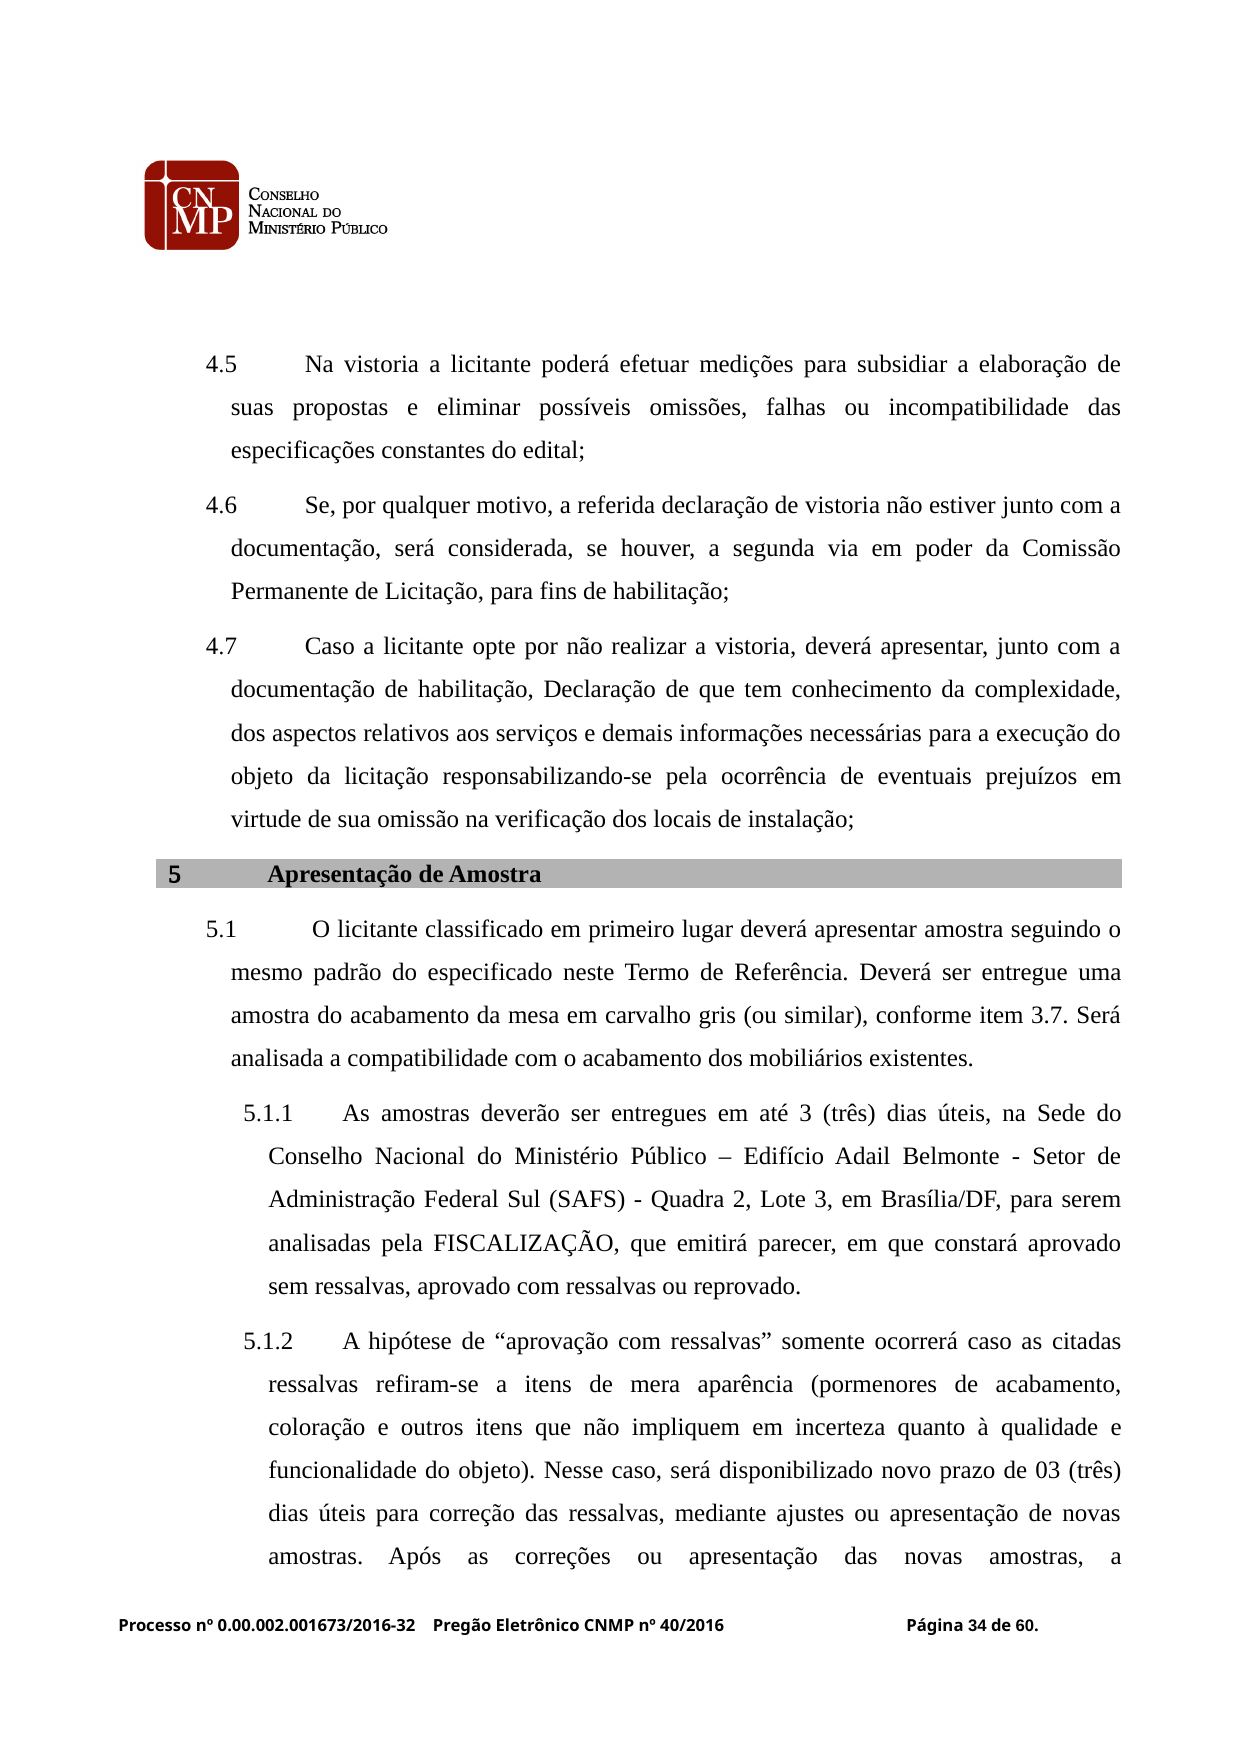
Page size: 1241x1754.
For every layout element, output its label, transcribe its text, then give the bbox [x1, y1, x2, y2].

list Apresentação de Amostra [156, 859, 1122, 888]
list A hipótese de “aprovação com ressalvas” somente ocorrerá caso as citadas ressalvas refiram-se a itens de mera aparência (pormenores de acabamento, coloração e outros itens que não impliquem em incerteza quanto à qualidade e funcionalidade do objeto). Nesse caso, será disponibilizado novo prazo de 03 (três) dias úteis para correção das ressalvas, mediante ajustes ou apresentação de novas amostras. Após as correções ou apresentação das novas amostras, a [231, 1326, 1122, 1570]
picture [128, 146, 398, 264]
list Se, por qualquer motivo, a referida declaração de vistoria não estiver junto com a documentação, será considerada, se houver, a segunda via em poder da Comissão Permanente de Licitação, para fins de habilitação; [193, 490, 1122, 605]
list Caso a licitante opte por não realizar a vistoria, deverá apresentar, junto com a documentação de habilitação, Declaração de que tem conhecimento da complexidade, dos aspectos relativos aos serviços e demais informações necessárias para a execução do objeto da licitação responsabilizando-se pela ocorrência de eventuais prejuízos em virtude de sua omissão na verificação dos locais de instalação; [193, 631, 1122, 833]
list Na vistoria a licitante poderá efetuar medições para subsidiar a elaboração de suas propostas e eliminar possíveis omissões, falhas ou incompatibilidade das especificações constantes do edital; [193, 349, 1122, 464]
list As amostras deverão ser entregues em até 3 (três) dias úteis, na Sede do Conselho Nacional do Ministério Público – Edifício Adail Belmonte - Setor de Administração Federal Sul (SAFS) - Quadra 2, Lote 3, em Brasília/DF, para serem analisadas pela FISCALIZAÇÃO, que emitirá parecer, em que constará aprovado sem ressalvas, aprovado com ressalvas ou reprovado. [231, 1098, 1122, 1299]
list O licitante classificado em primeiro lugar deverá apresentar amostra seguindo o mesmo padrão do especificado neste Termo de Referência. Deverá ser entregue uma amostra do acabamento da mesa em carvalho gris (ou similar), conforme item 3.7. Será analisada a compatibilidade com o acabamento dos mobiliários existentes. [193, 914, 1122, 1072]
